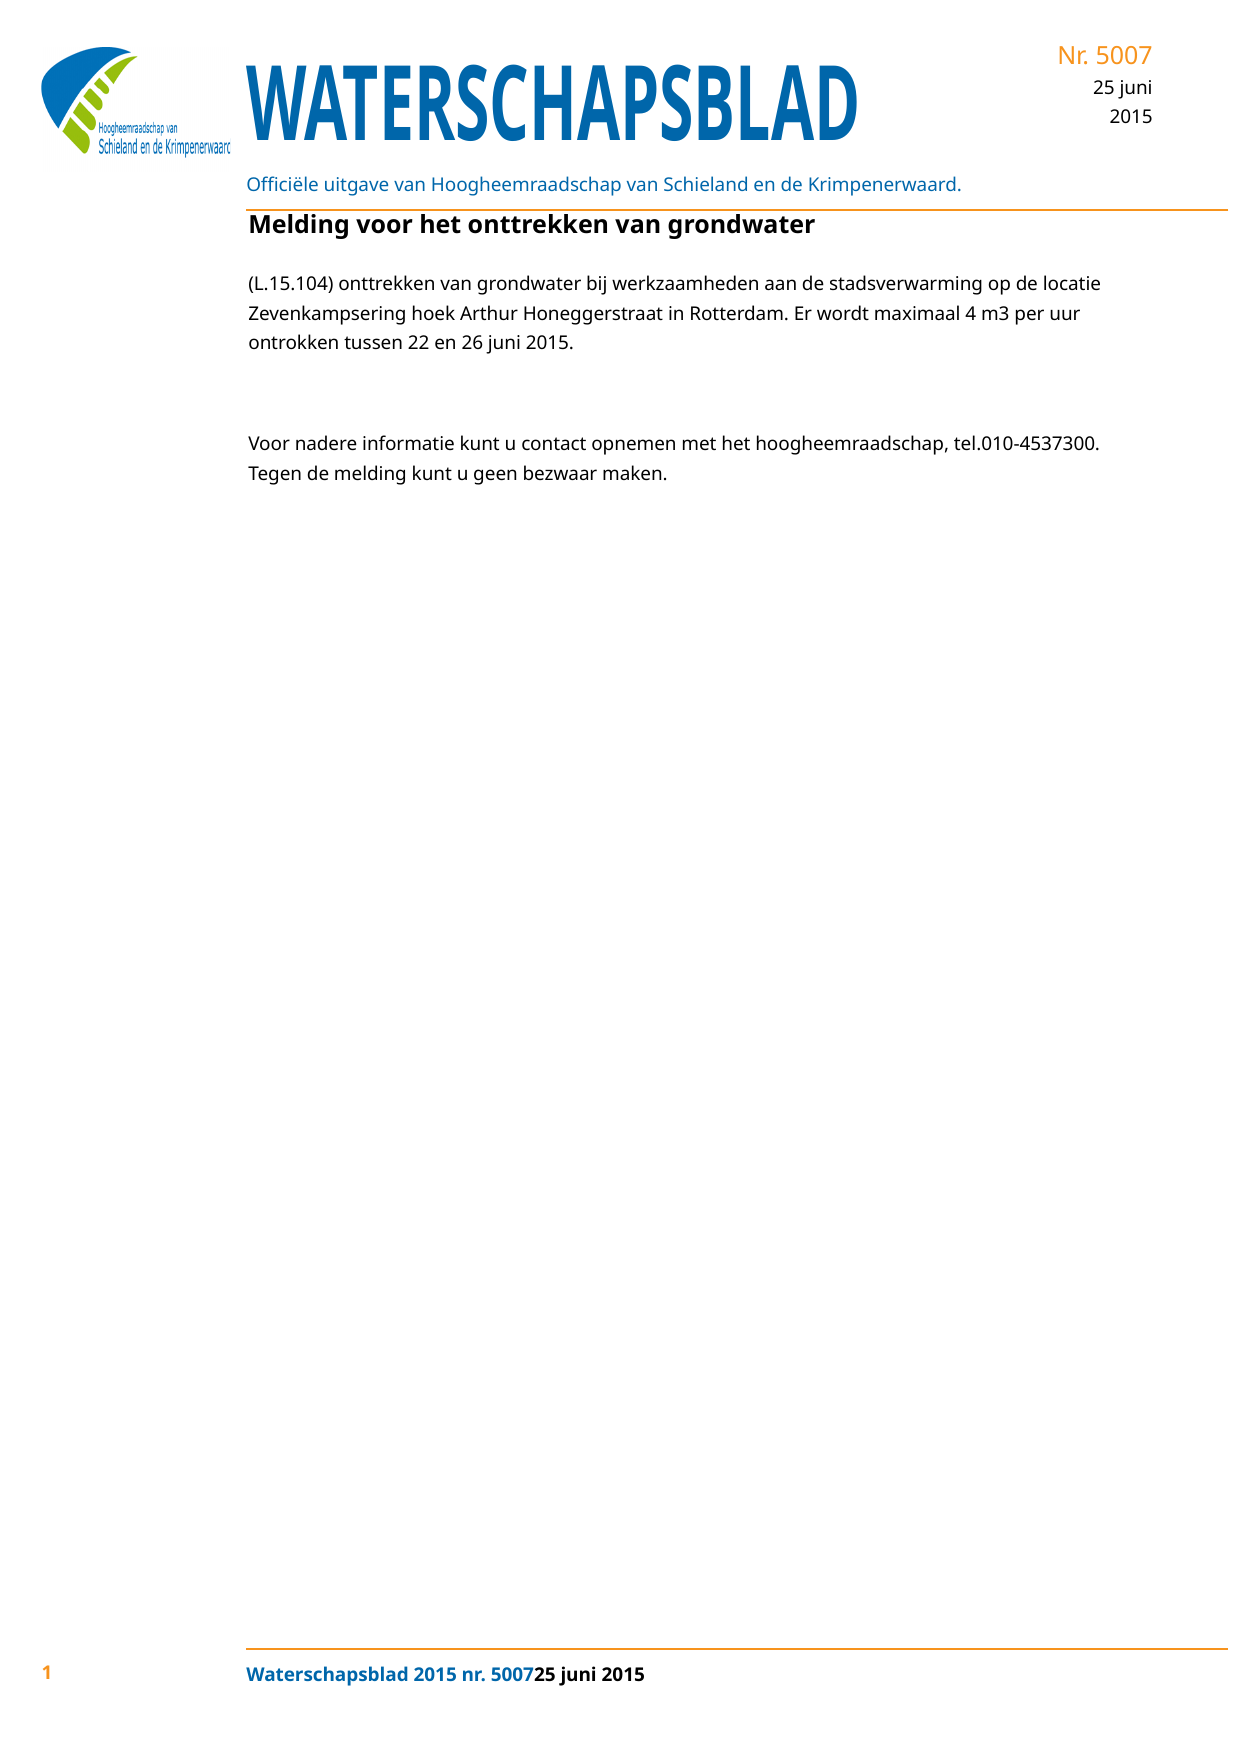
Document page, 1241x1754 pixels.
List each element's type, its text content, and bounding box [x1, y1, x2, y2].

text Melding voor het onttrekken van grondwater [248, 211, 1152, 241]
picture [41, 47, 231, 172]
text (L.15.104) onttrekken van grondwater bij werkzaamheden aan de stadsverwarming op de locatie Zevenkampsering hoek Arthur Honeggerstraat in Rotterdam. Er wordt maximaal 4 m3 per uur ontrokken tussen 22 en 26 juni 2015. [248, 270, 1152, 355]
text Voor nadere informatie kunt u contact opnemen met het hoogheemraadschap, tel.010-4537300. Tegen de melding kunt u geen bezwaar maken. [248, 430, 1152, 486]
